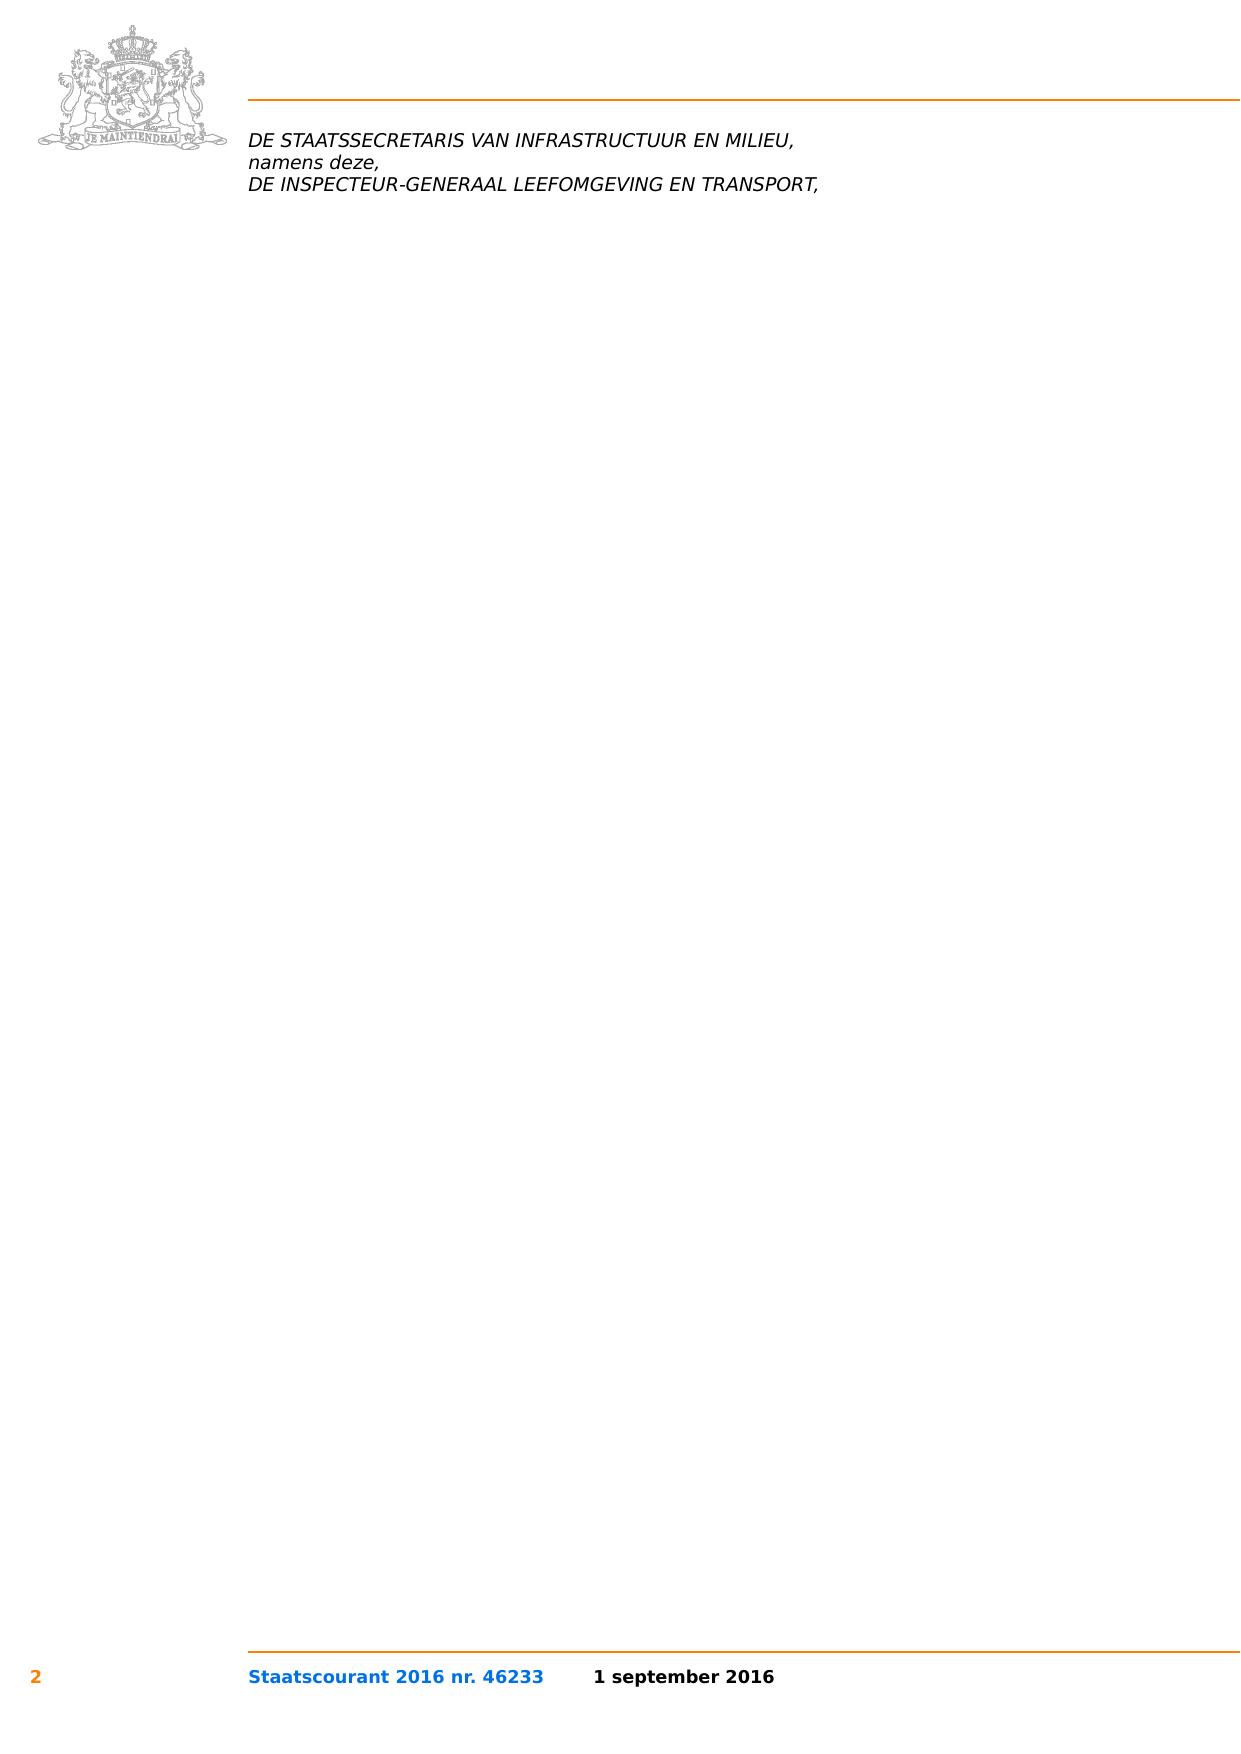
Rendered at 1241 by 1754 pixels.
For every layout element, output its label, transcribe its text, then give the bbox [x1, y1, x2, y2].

text DE STAATSSECRETARIS VAN INFRASTRUCTUUR EN MILIEU, namens deze, DE INSPECTEUR-GENERAAL LEEFOMGEVING EN TRANSPORT, [248, 130, 1163, 196]
picture [38, 25, 227, 150]
